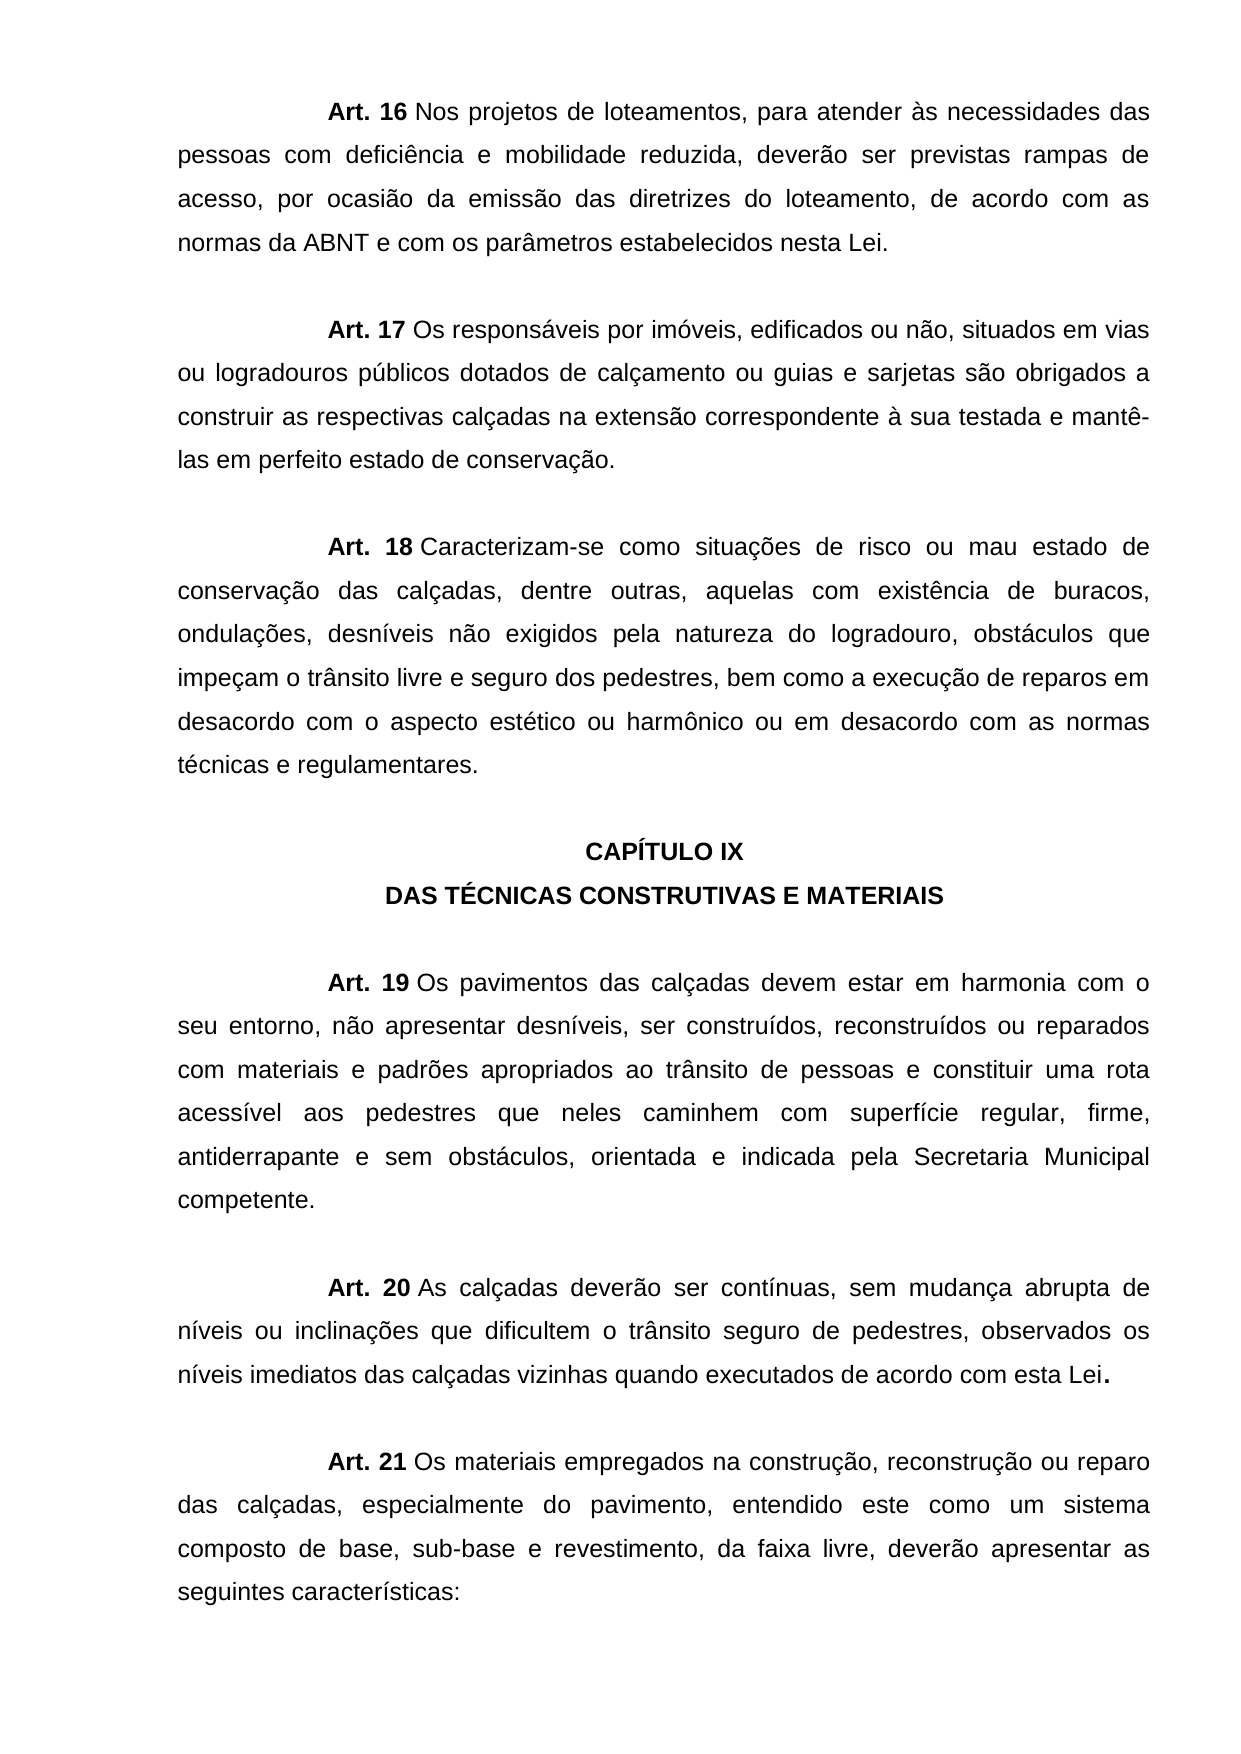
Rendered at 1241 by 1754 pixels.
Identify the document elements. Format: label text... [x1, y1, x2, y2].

text Art. 17 Os responsáveis por imóveis, edificados ou não, situados em vias ou logradouros públicos dotados de calçamento ou guias e sarjetas são obrigados a construir as respectivas calçadas na extensão correspondente à sua testada e mantê-las em perfeito estado de conservação. [177, 314, 1152, 474]
text Art. 16 Nos projetos de loteamentos, para atender às necessidades das pessoas com deficiência e mobilidade reduzida, deverão ser previstas rampas de acesso, por ocasião da emissão das diretrizes do loteamento, de acordo com as normas da ABNT e com os parâmetros estabelecidos nesta Lei. [177, 97, 1152, 257]
text Art. 20 As calçadas deverão ser contínuas, sem mudança abrupta de níveis ou inclinações que dificultem o trânsito seguro de pedestres, observados os níveis imediatos das calçadas vizinhas quando executados de acordo com esta Lei. [177, 1272, 1152, 1389]
text Art. 19 Os pavimentos das calçadas devem estar em harmonia com o seu entorno, não apresentar desníveis, ser construídos, reconstruídos ou reparados com materiais e padrões apropriados ao trânsito de pessoas e constituir uma rota acessível aos pedestres que neles caminhem com superfície regular, firme, antiderrapante e sem obstáculos, orientada e indicada pela Secretaria Municipal competente. [177, 968, 1152, 1214]
text DAS TÉCNICAS CONSTRUTIVAS E MATERIAIS [177, 881, 1152, 910]
text Art. 21 Os materiais empregados na construção, reconstrução ou reparo das calçadas, especialmente do pavimento, entendido este como um sistema composto de base, sub-base e revestimento, da faixa livre, deverão apresentar as seguintes características: [177, 1447, 1152, 1606]
text CAPÍTULO IX [177, 837, 1152, 866]
text Art. 18 Caracterizam-se como situações de risco ou mau estado de conservação das calçadas, dentre outras, aquelas com existência de buracos, ondulações, desníveis não exigidos pela natureza do logradouro, obstáculos que impeçam o trânsito livre e seguro dos pedestres, bem como a execução de reparos em desacordo com o aspecto estético ou harmônico ou em desacordo com as normas técnicas e regulamentares. [177, 532, 1152, 779]
